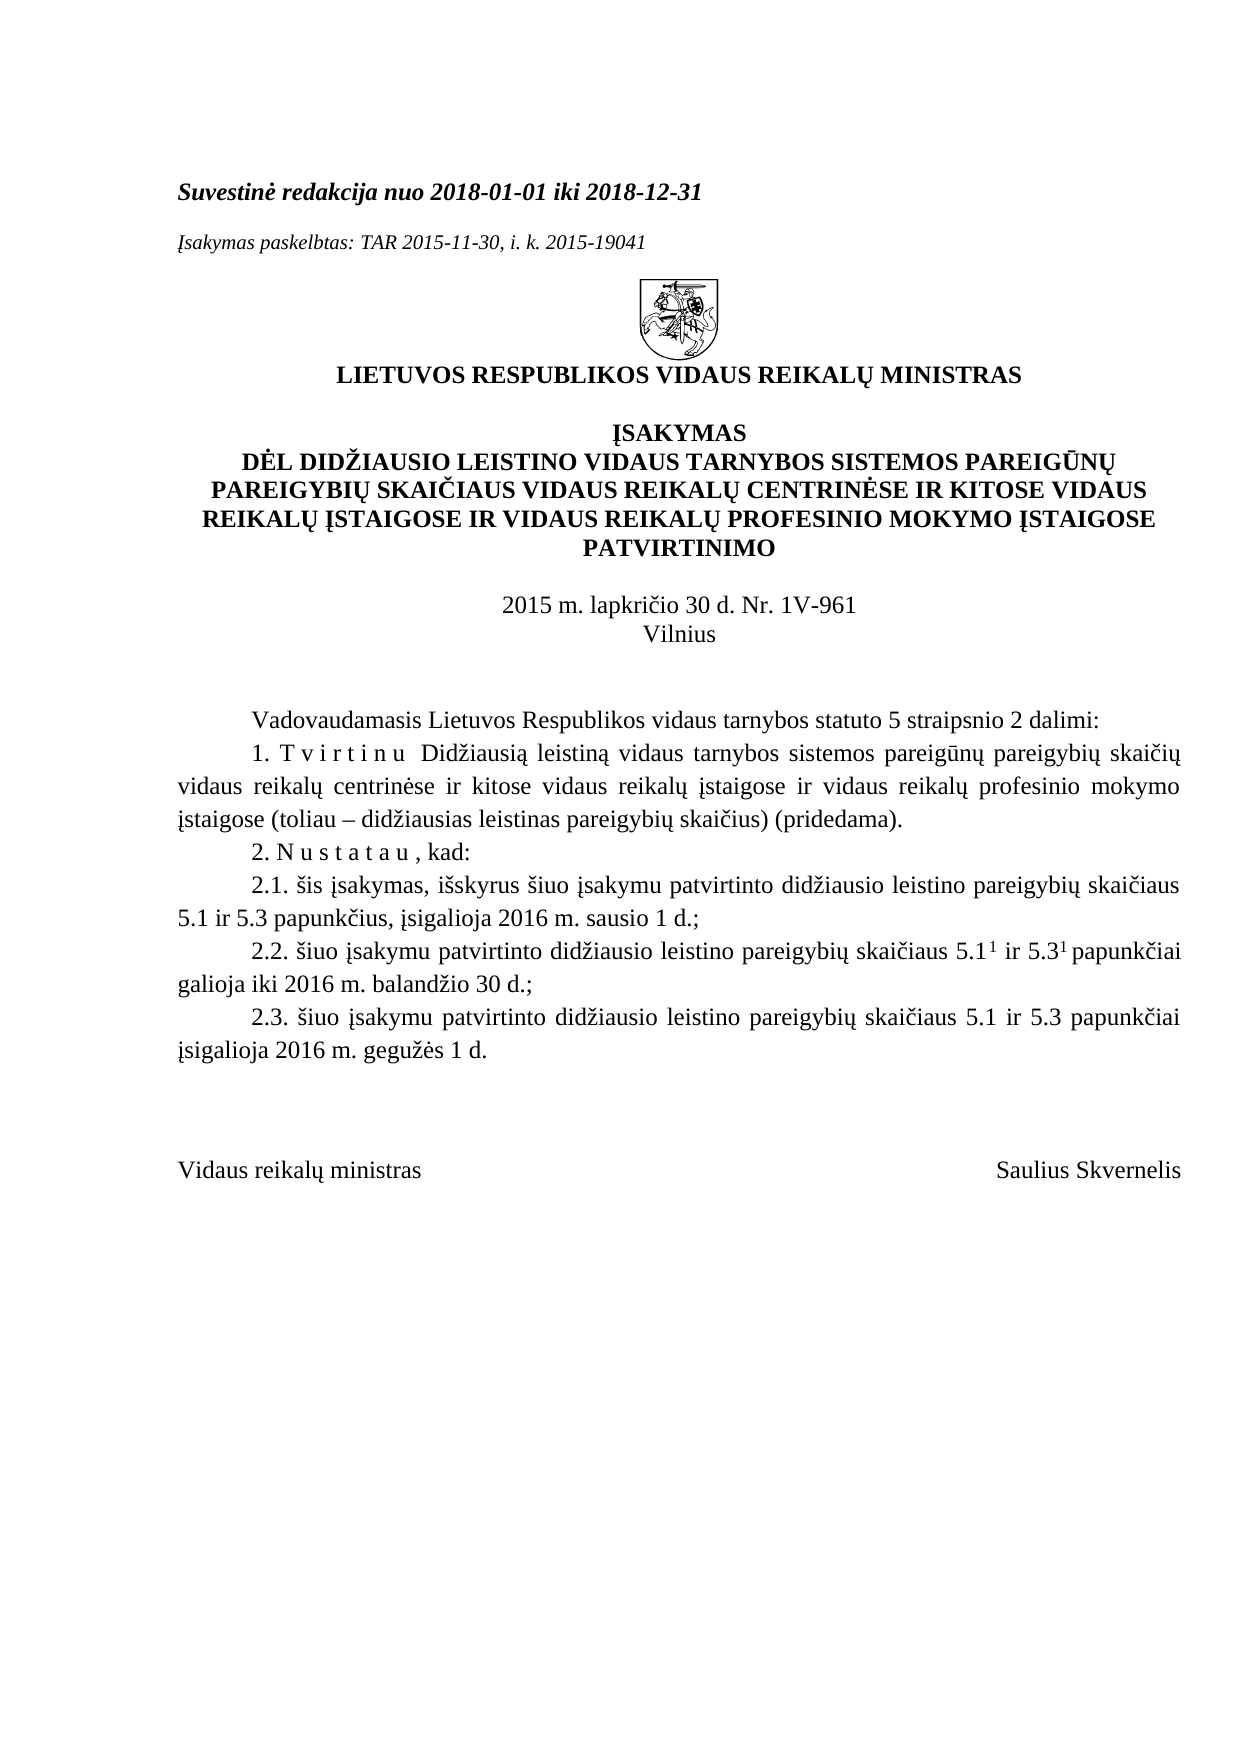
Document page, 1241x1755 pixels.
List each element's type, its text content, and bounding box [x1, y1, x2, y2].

text 2015 m. lapkričio 30 d. Nr. 1V-961 [177, 590, 1181, 619]
text Vadovaudamasis Lietuvos Respublikos vidaus tarnybos statuto 5 straipsnio 2 dalimi: [177, 705, 1181, 734]
text Vilnius [177, 619, 1181, 648]
text 2.2. šiuo įsakymu patvirtinto didžiausio leistino pareigybių skaičiaus 5.11 ir 5.31 papunkčiai galioja iki 2016 m. balandžio 30 d.; [177, 936, 1181, 998]
text Vidaus reikalų ministras Saulius Skvernelis [177, 1155, 1181, 1183]
text LIETUVOS RESPUBLIKOS VIDAUS REIKALŲ MINISTRAS [177, 360, 1181, 389]
text 2. Nustatau, kad: [177, 837, 1181, 866]
text Įsakymas paskelbtas: TAR 2015-11-30, i. k. 2015-19041 [177, 230, 1181, 254]
text DĖL Didžiausio leistino vidaus tarnybos sistemos pareigūnų pareigybių skaičiaus vidaus reikalų centrinėse ir kitose vidaus reikalų įstaigose ir vidaus reikalų profesinio mokymo įstaigose patvirtinimo [177, 447, 1181, 562]
text Suvestinė redakcija nuo 2018-01-01 iki 2018-12-31 [177, 177, 1181, 206]
text 1. Tvirtinu Didžiausią leistiną vidaus tarnybos sistemos pareigūnų pareigybių skaičių vidaus reikalų centrinėse ir kitose vidaus reikalų įstaigose ir vidaus reikalų profesinio mokymo įstaigose (toliau – didžiausias leistinas pareigybių skaičius) (pridedama). [177, 738, 1181, 833]
text 2.1. šis įsakymas, išskyrus šiuo įsakymu patvirtinto didžiausio leistino pareigybių skaičiaus 5.1 ir 5.3 papunkčius, įsigalioja 2016 m. sausio 1 d.; [177, 870, 1181, 932]
text 2.3. šiuo įsakymu patvirtinto didžiausio leistino pareigybių skaičiaus 5.1 ir 5.3 papunkčiai įsigalioja 2016 m. gegužės 1 d. [177, 1002, 1181, 1064]
text ĮSAKYMAS [177, 418, 1181, 447]
